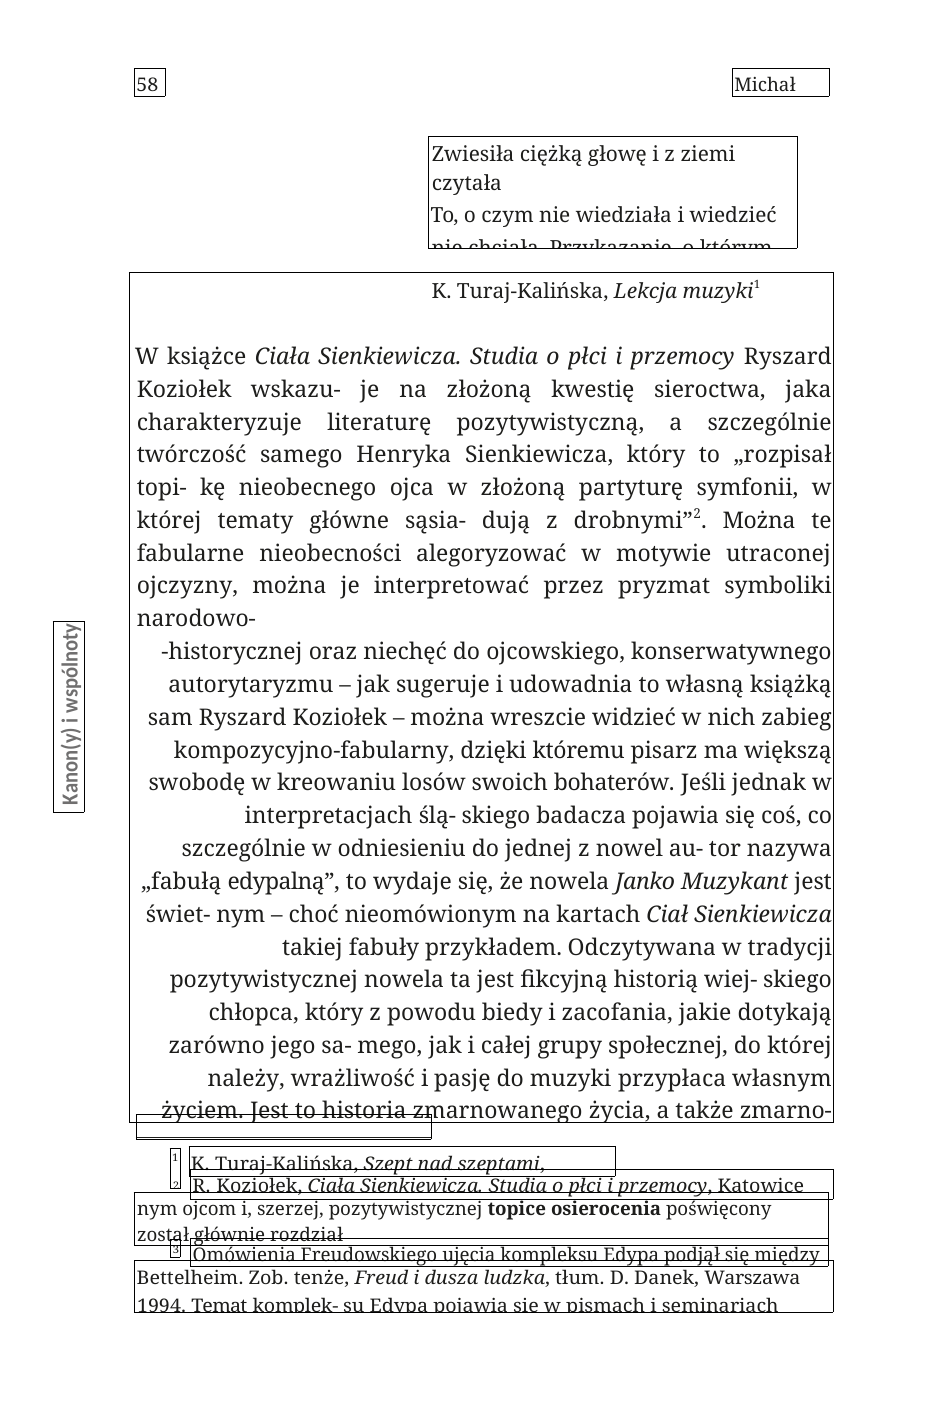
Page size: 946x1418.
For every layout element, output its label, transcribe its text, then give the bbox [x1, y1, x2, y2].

text nym ojcom i, szerzej, pozytywistycznej topice osierocenia poświęcony został głównie rozdział [137, 1196, 828, 1245]
text K. Turaj-Kalińska, Lekcja muzyki1 [431, 276, 833, 304]
text R. Koziołek, Ciała Sienkiewicza. Studia o płci i przemocy, Katowice 2010, s. 59. Nieobec- [192, 1173, 833, 1199]
text Omówienia Freudowskiego ujęcia kompleksu Edypa podjął się między innymi Bruno [192, 1242, 828, 1260]
text -historycznej oraz niechęć do ojcowskiego, konserwatywnego autorytaryzmu – jak sugeruje i udowadnia to własną książką sam Ryszard Koziołek – można wreszcie widzieć w nich zabieg kompozycyjno-fabularny, dzięki któremu pisarz ma większą swobodę w kreowaniu losów swoich bohaterów. Jeśli jednak w interpretacjach ślą- skiego badacza pojawia się coś, co szczególnie w odniesieniu do jednej z nowel au- tor nazywa „fabułą edypalną”, to wydaje się, że nowela Janko Muzykant jest świet- nym – choć nieomówionym na kartach Ciał Sienkiewicza takiej fabuły przykładem. Odczytywana w tradycji pozytywistycznej nowela ta jest fikcyjną historią wiej- skiego chłopca, który z powodu biedy i zacofania, jakie dotykają zarówno jego sa- mego, jak i całej grupy społecznej, do której należy, wrażliwość i pasję do muzyki przypłaca własnym życiem. Jest to historia zmarnowanego życia, a także zmarno- wanego talentu. Pewna dwoistość i paralela, z jaką to zdanie się mierzy, jest symp- tomatyczna: w powszechnym przekonaniu zmarnować można zarówno życie, jak i talent, a jedno niezależnie od drugiego. Każde z nich bowiem może mieć włas- ne losy. Talent (siłą tej paraleli i przesunięcia) ma zdolność, aby stać się źródłem i – do pewnego stopnia – ekwiwalentem życia. Tym jednak, co oba ożywia, jest pragnienie. Aby jednakże przerodziło się ono w talent rozumiany jako pewna zdol- ność, ale i waluta służąca wymianie, musi zostać rozpoznane i uznane. Historia Janka Muzykanta jest historią nieuznanego, a przez to stwarzającego śmiertelne zagrożenie, pragnienia. Interpretowana z tej perspektywy nowela antycypuje za- proponowaną przez SigmundaFreuda, a następnie rozwiniętą przez Jacques’a La- cana, koncepcję kompleksu Edypa, rozumianego jako struktura, która naznacza wejście podmiotu w porządek społeczny oraz jego późniejsze funkcjonowanie3. [131, 635, 832, 1122]
text Bettelheim. Zob. tenże, Freud i dusza ludzka, tłum. D. Danek, Warszawa 1994. Temat komplek- su Edypa pojawia się w pismach i seminariach Jacques’a Lacana. Jego omówienie zob. między [136, 1264, 833, 1312]
text Kanon(y) i wspólnoty [55, 623, 84, 805]
text W książce Ciała Sienkiewicza. Studia o płci i przemocy Ryszard Koziołek wskazu- je na złożoną kwestię sieroctwa, jaka charakteryzuje literaturę pozytywistyczną, a szczególnie twórczość samego Henryka Sienkiewicza, który to „rozpisał topi- kę nieobecnego ojca w złożoną partyturę symfonii, w której tematy główne sąsia- dują z drobnymi”2. Można te fabularne nieobecności alegoryzować w motywie utraconej ojczyzny, można je interpretować przez pryzmat symboliki narodowo- [134, 340, 832, 633]
text K. Turaj-Kalińska, Szept nad szeptami, Kraków 2016, s. 25. [191, 1150, 615, 1169]
text Zwiesiła ciężką głowę i z ziemi czytała [432, 139, 797, 196]
text 588 [136, 71, 165, 96]
text 2 [173, 1178, 180, 1188]
text To, o czym nie wiedziała i wiedzieć nie chciała. Przykazanie, o którym bezgłośnie na niebie: Nie będziesz grać muzyki, ale ona ciebie. [430, 200, 796, 248]
text 3 [172, 1242, 180, 1257]
text Michał Zając [734, 71, 829, 96]
text 1 [172, 1151, 180, 1165]
